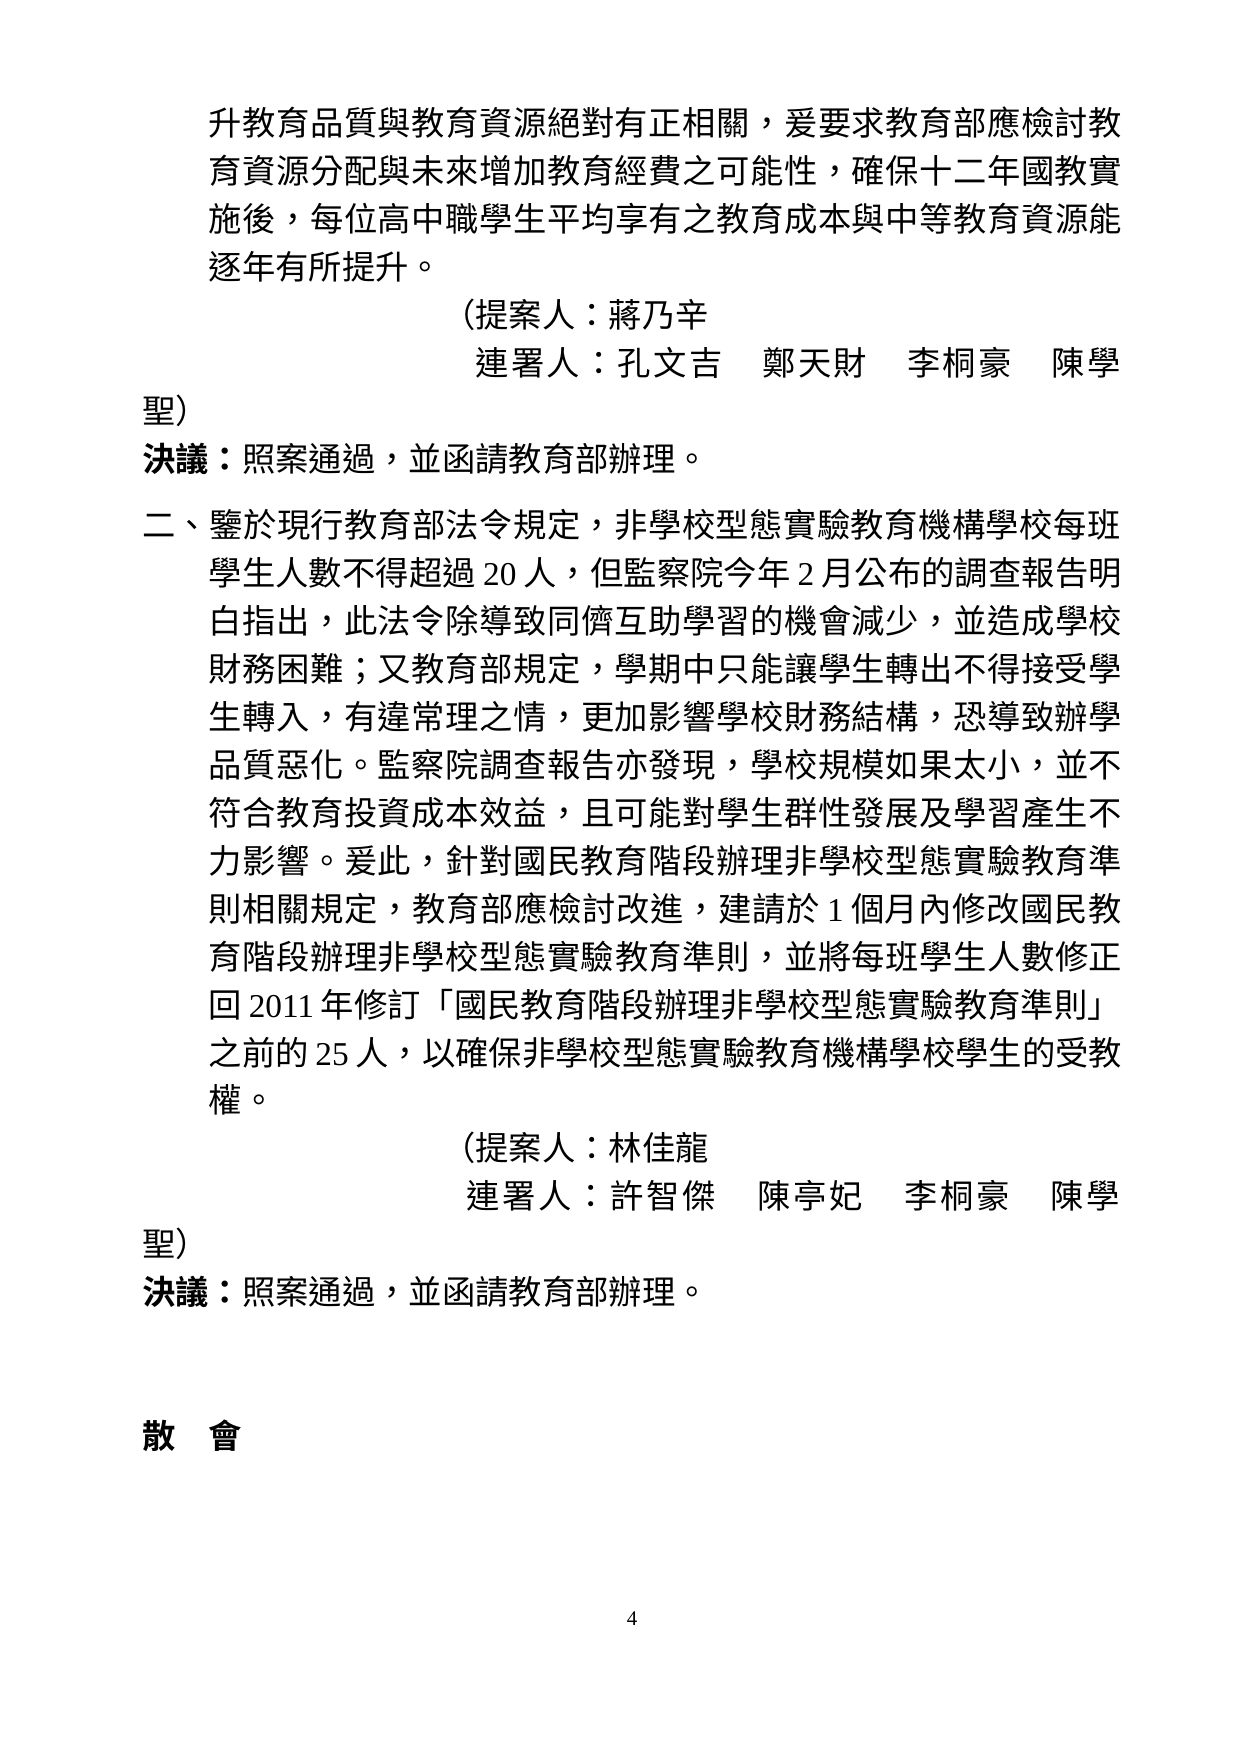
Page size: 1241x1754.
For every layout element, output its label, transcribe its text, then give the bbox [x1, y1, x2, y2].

text （提案人：林佳龍 [142, 1122, 1122, 1170]
text 二、鑒於現行教育部法令規定，非學校型態實驗教育機構學校每班學生人數不得超過20人，但監察院今年2月公布的調查報告明白指出，此法令除導致同儕互助學習的機會減少，並造成學校財務困難；又教育部規定，學期中只能讓學生轉出不得接受學生轉入，有違常理之情，更加影響學校財務結構，恐導致辦學品質惡化。監察院調查報告亦發現，學校規模如果太小，並不符合教育投資成本效益，且可能對學生群性發展及學習產生不力影響。爰此，針對國民教育階段辦理非學校型態實驗教育準則相關規定，教育部應檢討改進，建請於1個月內修改國民教育階段辦理非學校型態實驗教育準則，並將每班學生人數修正回2011年修訂「國民教育階段辦理非學校型態實驗教育準則」之前的25人，以確保非學校型態實驗教育機構學校學生的受教權。 [142, 499, 1122, 1122]
text 升教育品質與教育資源絕對有正相關，爰要求教育部應檢討教育資源分配與未來增加教育經費之可能性，確保十二年國教實施後，每位高中職學生平均享有之教育成本與中等教育資源能逐年有所提升。 [142, 97, 1122, 289]
text （提案人：蔣乃辛 [142, 289, 1122, 337]
text 散 會 [142, 1410, 1120, 1458]
text 連署人：許智傑 陳亭妃 李桐豪 陳學聖） [142, 1170, 1122, 1266]
text 決議：照案通過，並函請教育部辦理。 [142, 433, 1120, 481]
text 決議：照案通過，並函請教育部辦理。 [142, 1266, 1120, 1314]
text 連署人：孔文吉 鄭天財 李桐豪 陳學聖） [142, 337, 1122, 433]
